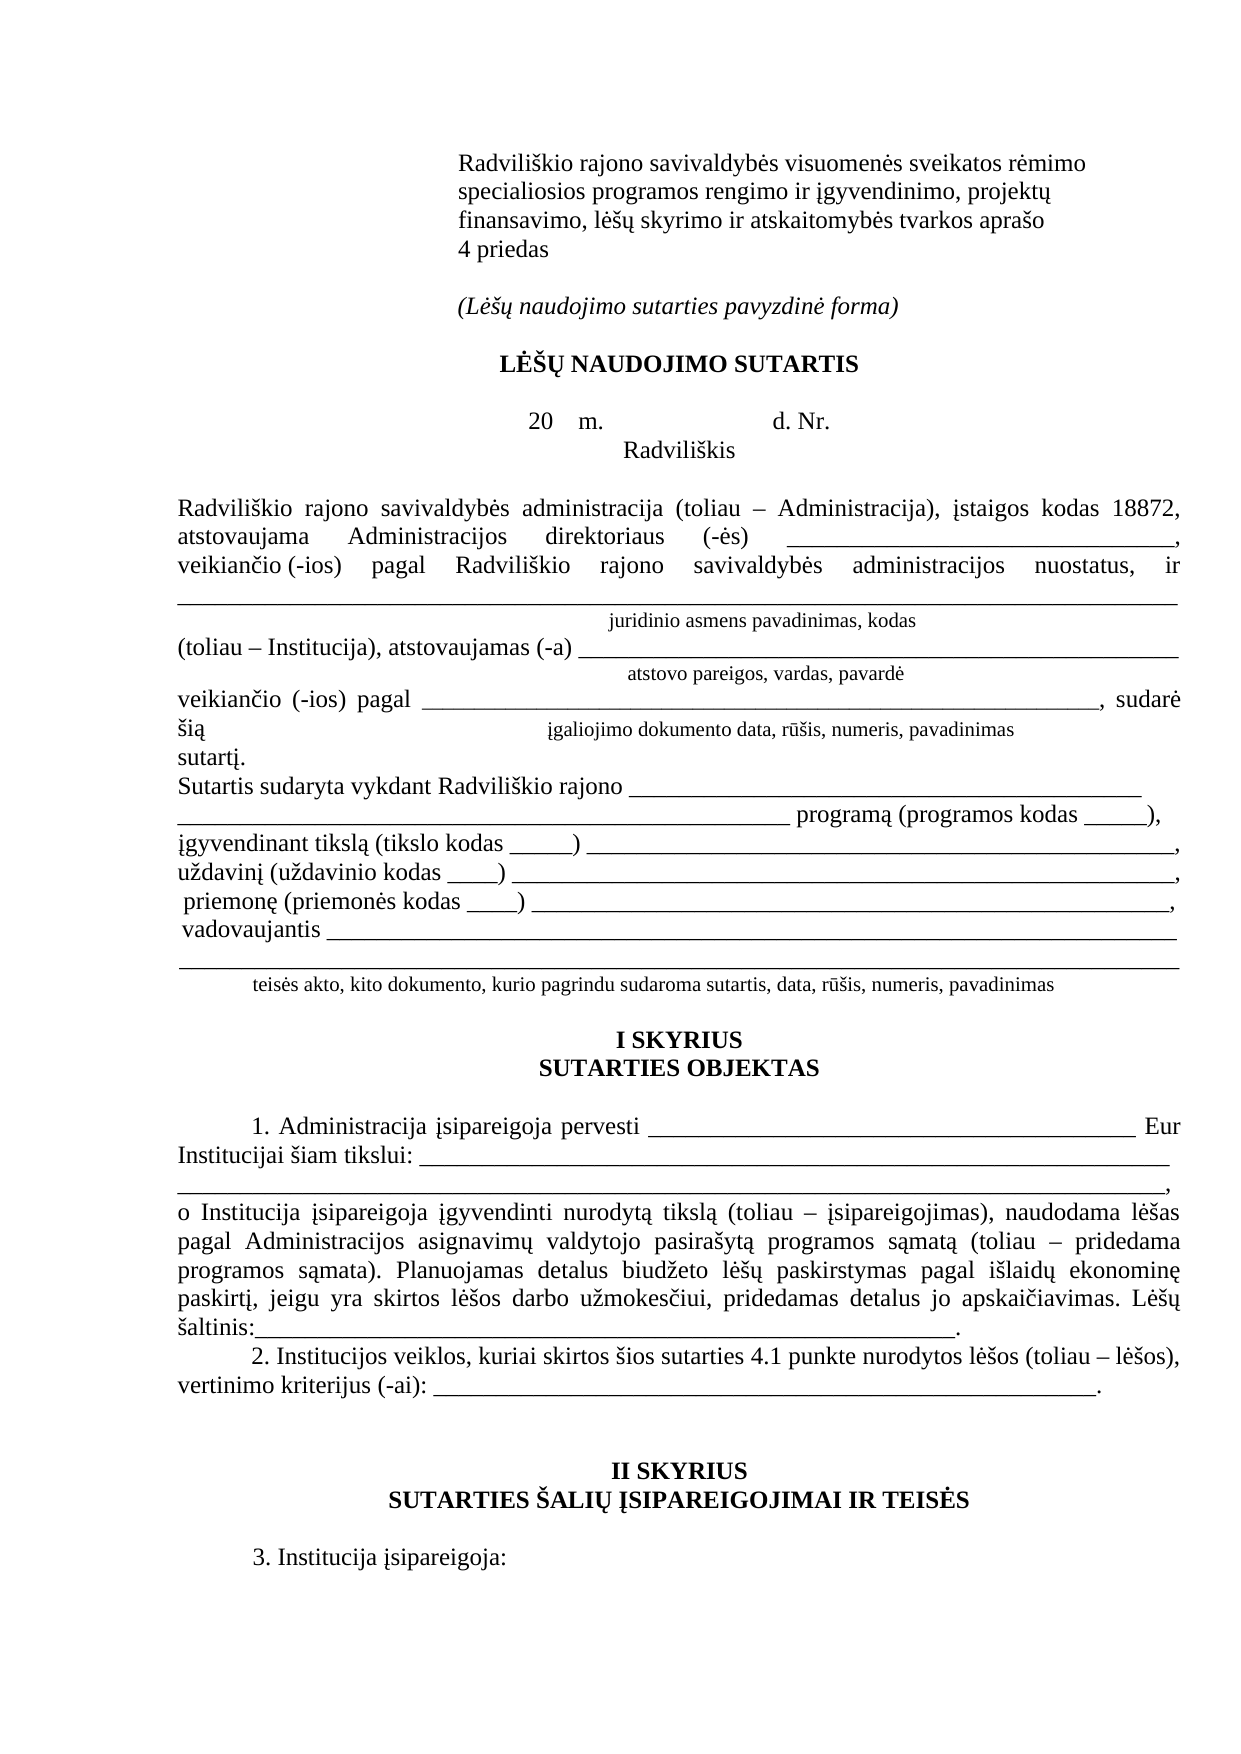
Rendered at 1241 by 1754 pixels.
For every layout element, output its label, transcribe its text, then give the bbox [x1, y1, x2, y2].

text 20 m. d. Nr. [177, 406, 1181, 435]
text LĖŠŲ NAUDOJIMO SUTARTIS [177, 349, 1181, 378]
text sutartį. [177, 742, 1181, 771]
text 3. Institucija įsipareigoja: [177, 1542, 1181, 1571]
text 2. Institucijos veiklos, kuriai skirtos šios sutarties 4.1 punkte nurodytos lėšos (toliau – lėšos), vertinimo kriterijus (-ai): _____________________________________________________. [177, 1341, 1181, 1398]
text juridinio asmens pavadinimas, kodas [177, 608, 1181, 632]
text 4 priedas [458, 234, 1181, 263]
text ________________________________________________________________________________ [177, 943, 1181, 972]
text SUTARTIES ŠALIŲ ĮSIPAREIGOJIMAI IR TEISĖS [177, 1485, 1181, 1513]
text atstovo pareigos, vardas, pavardė [177, 660, 1181, 684]
text specialiosios programos rengimo ir įgyvendinimo, projektų [458, 176, 1181, 205]
text finansavimo, lėšų skyrimo ir atskaitomybės tvarkos aprašo [458, 205, 1181, 234]
text priemonę (priemonės kodas ____) ___________________________________________________, [177, 886, 1181, 914]
text uždavinį (uždavinio kodas ____) _____________________________________________________, [177, 857, 1181, 886]
text įgyvendinant tikslą (tikslo kodas _____) _______________________________________________, [177, 828, 1181, 857]
text Sutartis sudaryta vykdant Radviliškio rajono _________________________________________ _________________________________________________ programą (programos kodas _____), [177, 771, 1181, 828]
text vadovaujantis ____________________________________________________________________ [177, 914, 1181, 943]
text SUTARTIES OBJEKTAS [177, 1053, 1181, 1082]
text II SKYRIUS [177, 1456, 1181, 1485]
text 1. Administracija įsipareigoja pervesti _______________________________________ Eur Institucijai šiam tikslui: ____________________________________________________________ [177, 1111, 1181, 1168]
text veikiančio (-ios) pagal _________________________________________________________________, sudarė šią įgaliojimo dokumento data, rūšis, numeris, pavadinimas [177, 684, 1181, 742]
text I SKYRIUS [177, 1025, 1181, 1053]
text Radviliškis [177, 435, 1181, 464]
text (toliau – Institucija), atstovaujamas (-a) ________________________________________________ [177, 632, 1181, 660]
text (Lėšų naudojimo sutarties pavyzdinė forma) [177, 291, 1181, 320]
text Radviliškio rajono savivaldybės visuomenės sveikatos rėmimo [458, 148, 1181, 176]
text Radviliškio rajono savivaldybės administracija (toliau – Administracija), įstaigos kodas 18872, atstovaujama Administracijos direktoriaus (-ės) _______________________________, veikiančio (-ios) pagal Radviliškio rajono savivaldybės administracijos nuostatus, ir ________________________________________________________________________________ [177, 493, 1181, 608]
text teisės akto, kito dokumento, kurio pagrindu sudaroma sutartis, data, rūšis, numeris, pavadinimas [177, 972, 1181, 996]
text _______________________________________________________________________________, o Institucija įsipareigoja įgyvendinti nurodytą tikslą (toliau – įsipareigojimas), naudodama lėšas pagal Administracijos asignavimų valdytojo pasirašytą programos sąmatą (toliau – pridedama programos sąmata). Planuojamas detalus biudžeto lėšų paskirstymas pagal išlaidų ekonominę paskirtį, jeigu yra skirtos lėšos darbo užmokesčiui, pridedamas detalus jo apskaičiavimas. Lėšų šaltinis:________________________________________________________. [177, 1168, 1181, 1341]
